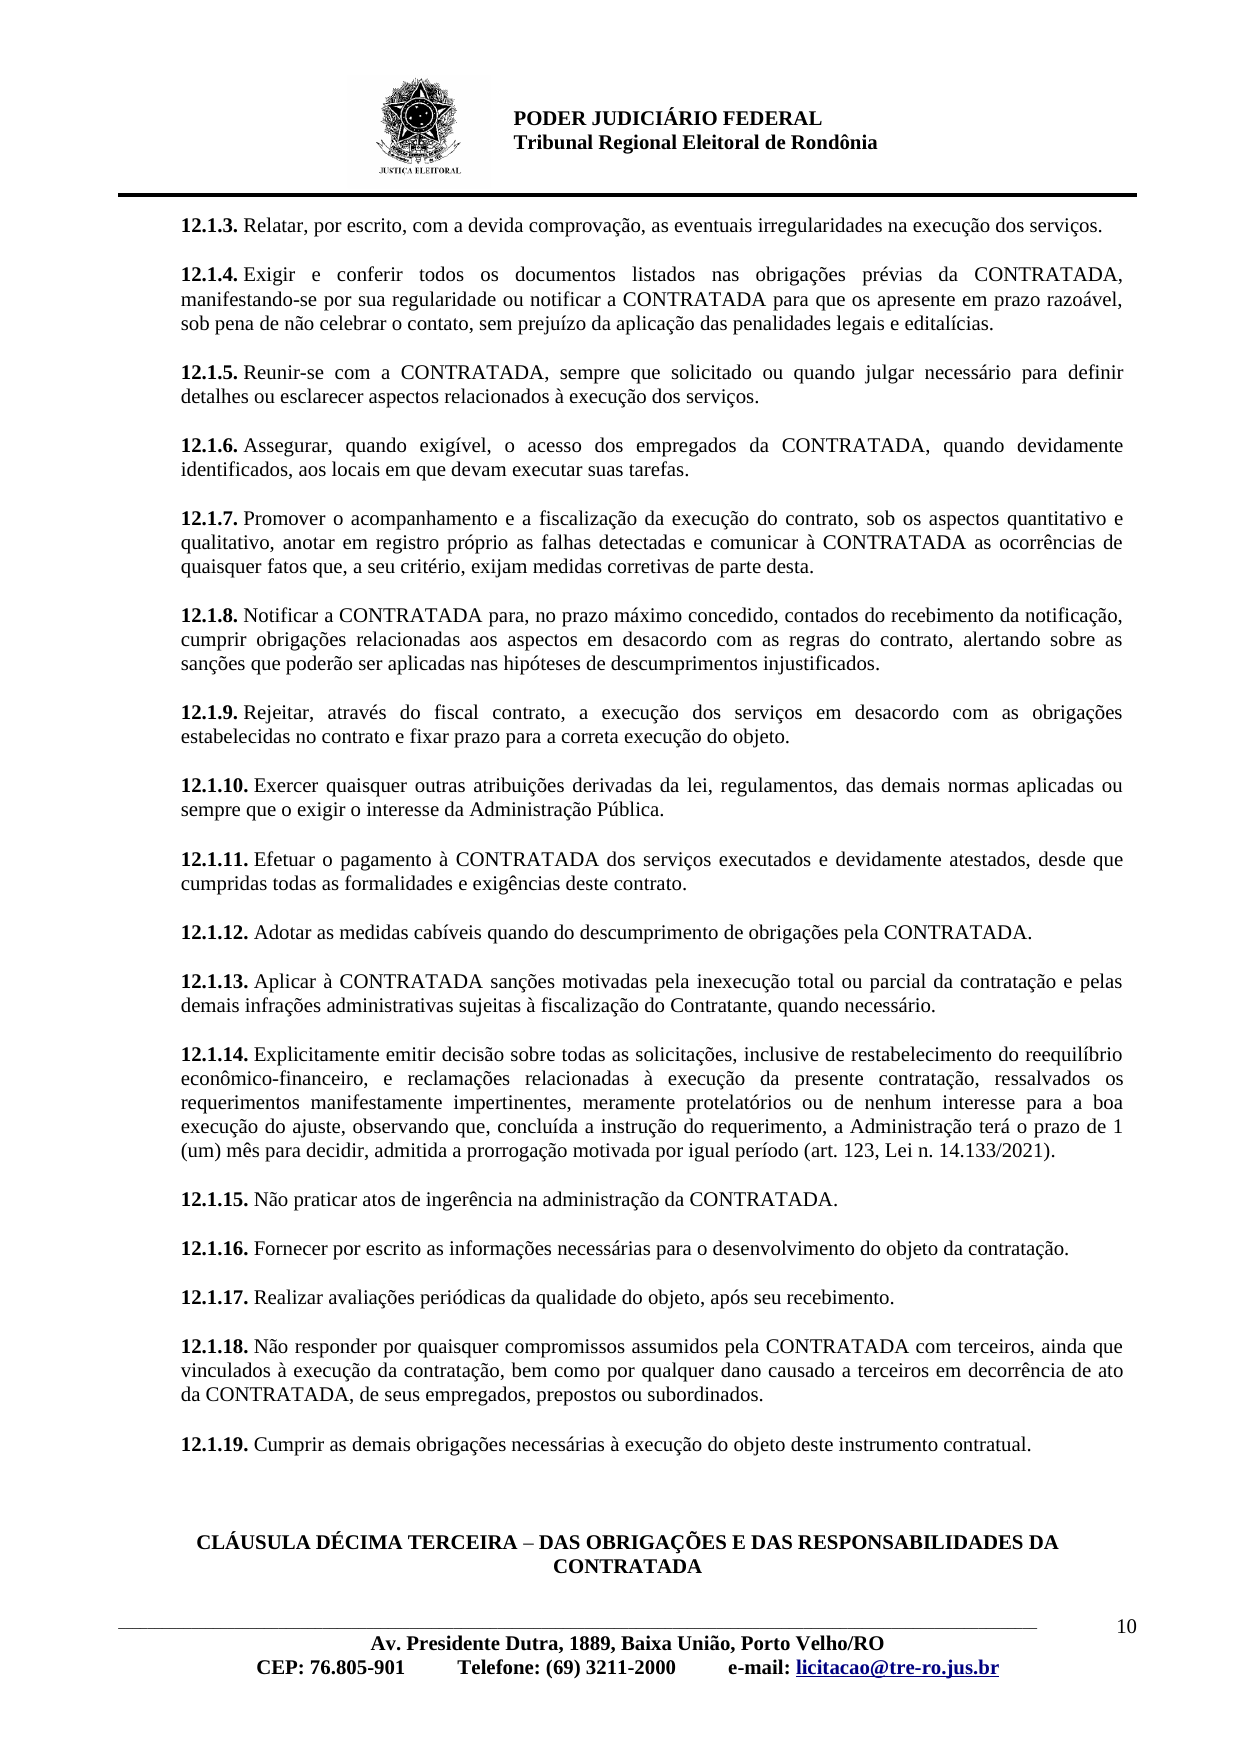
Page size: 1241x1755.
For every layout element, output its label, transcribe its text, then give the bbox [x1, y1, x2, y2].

text 12.1.7. Promover o acompanhamento e a fiscalização da execução do contrato, sob os aspectos quantitativo e qualitativo, anotar em registro próprio as falhas detectadas e comunicar à CONTRATADA as ocorrências de quaisquer fatos que, a seu critério, exijam medidas corretivas de parte desta. [181, 506, 1124, 578]
text 12.1.6. Assegurar, quando exigível, o acesso dos empregados da CONTRATADA, quando devidamente identificados, aos locais em que devam executar suas tarefas. [181, 433, 1124, 481]
text 12.1.5. Reunir-se com a CONTRATADA, sempre que solicitado ou quando julgar necessário para definir detalhes ou esclarecer aspectos relacionados à execução dos serviços. [181, 359, 1124, 408]
text 12.1.10. Exercer quaisquer outras atribuições derivadas da lei, regulamentos, das demais normas aplicadas ou sempre que o exigir o interesse da Administração Pública. [181, 773, 1124, 821]
text 12.1.3. Relatar, por escrito, com a devida comprovação, as eventuais irregularidades na execução dos serviços. [181, 213, 1124, 237]
text 12.1.13. Aplicar à CONTRATADA sanções motivadas pela inexecução total ou parcial da contratação e pelas demais infrações administrativas sujeitas à fiscalização do Contratante, quando necessário. [181, 969, 1124, 1017]
text CLÁUSULA DÉCIMA TERCEIRA – DAS OBRIGAÇÕES E DAS RESPONSABILIDADES DA CONTRATADA [131, 1529, 1124, 1578]
text 12.1.14. Explicitamente emitir decisão sobre todas as solicitações, inclusive de restabelecimento do reequilíbrio econômico-financeiro, e reclamações relacionadas à execução da presente contratação, ressalvados os requerimentos manifestamente impertinentes, meramente protelatórios ou de nenhum interesse para a boa execução do ajuste, observando que, concluída a instrução do requerimento, a Administração terá o prazo de 1 (um) mês para decidir, admitida a prorrogação motivada por igual período (art. 123, Lei n. 14.133/2021). [181, 1042, 1124, 1162]
text 12.1.4. Exigir e conferir todos os documentos listados nas obrigações prévias da CONTRATADA, manifestando-se por sua regularidade ou notificar a CONTRATADA para que os apresente em prazo razoável, sob pena de não celebrar o contato, sem prejuízo da aplicação das penalidades legais e editalícias. [181, 262, 1124, 334]
text 12.1.9. Rejeitar, através do fiscal contrato, a execução dos serviços em desacordo com as obrigações estabelecidas no contrato e fixar prazo para a correta execução do objeto. [181, 700, 1124, 748]
text 12.1.12. Adotar as medidas cabíveis quando do descumprimento de obrigações pela CONTRATADA. [181, 919, 1124, 944]
text 12.1.11. Efetuar o pagamento à CONTRATADA dos serviços executados e devidamente atestados, desde que cumpridas todas as formalidades e exigências deste contrato. [181, 846, 1124, 894]
text 12.1.15. Não praticar atos de ingerência na administração da CONTRATADA. [181, 1187, 1124, 1211]
text 12.1.16. Fornecer por escrito as informações necessárias para o desenvolvimento do objeto da contratação. [181, 1236, 1124, 1260]
text 12.1.19. Cumprir as demais obrigações necessárias à execução do objeto deste instrumento contratual. [181, 1431, 1124, 1456]
text 12.1.18. Não responder por quaisquer compromissos assumidos pela CONTRATADA com terceiros, ainda que vinculados à execução da contratação, bem como por qualquer dano causado a terceiros em decorrência de ato da CONTRATADA, de seus empregados, prepostos ou subordinados. [181, 1334, 1124, 1406]
text 12.1.17. Realizar avaliações periódicas da qualidade do objeto, após seu recebimento. [181, 1285, 1124, 1309]
text 12.1.8. Notificar a CONTRATADA para, no prazo máximo concedido, contados do recebimento da notificação, cumprir obrigações relacionadas aos aspectos em desacordo com as regras do contrato, alertando sobre as sanções que poderão ser aplicadas nas hipóteses de descumprimentos injustificados. [181, 603, 1124, 675]
